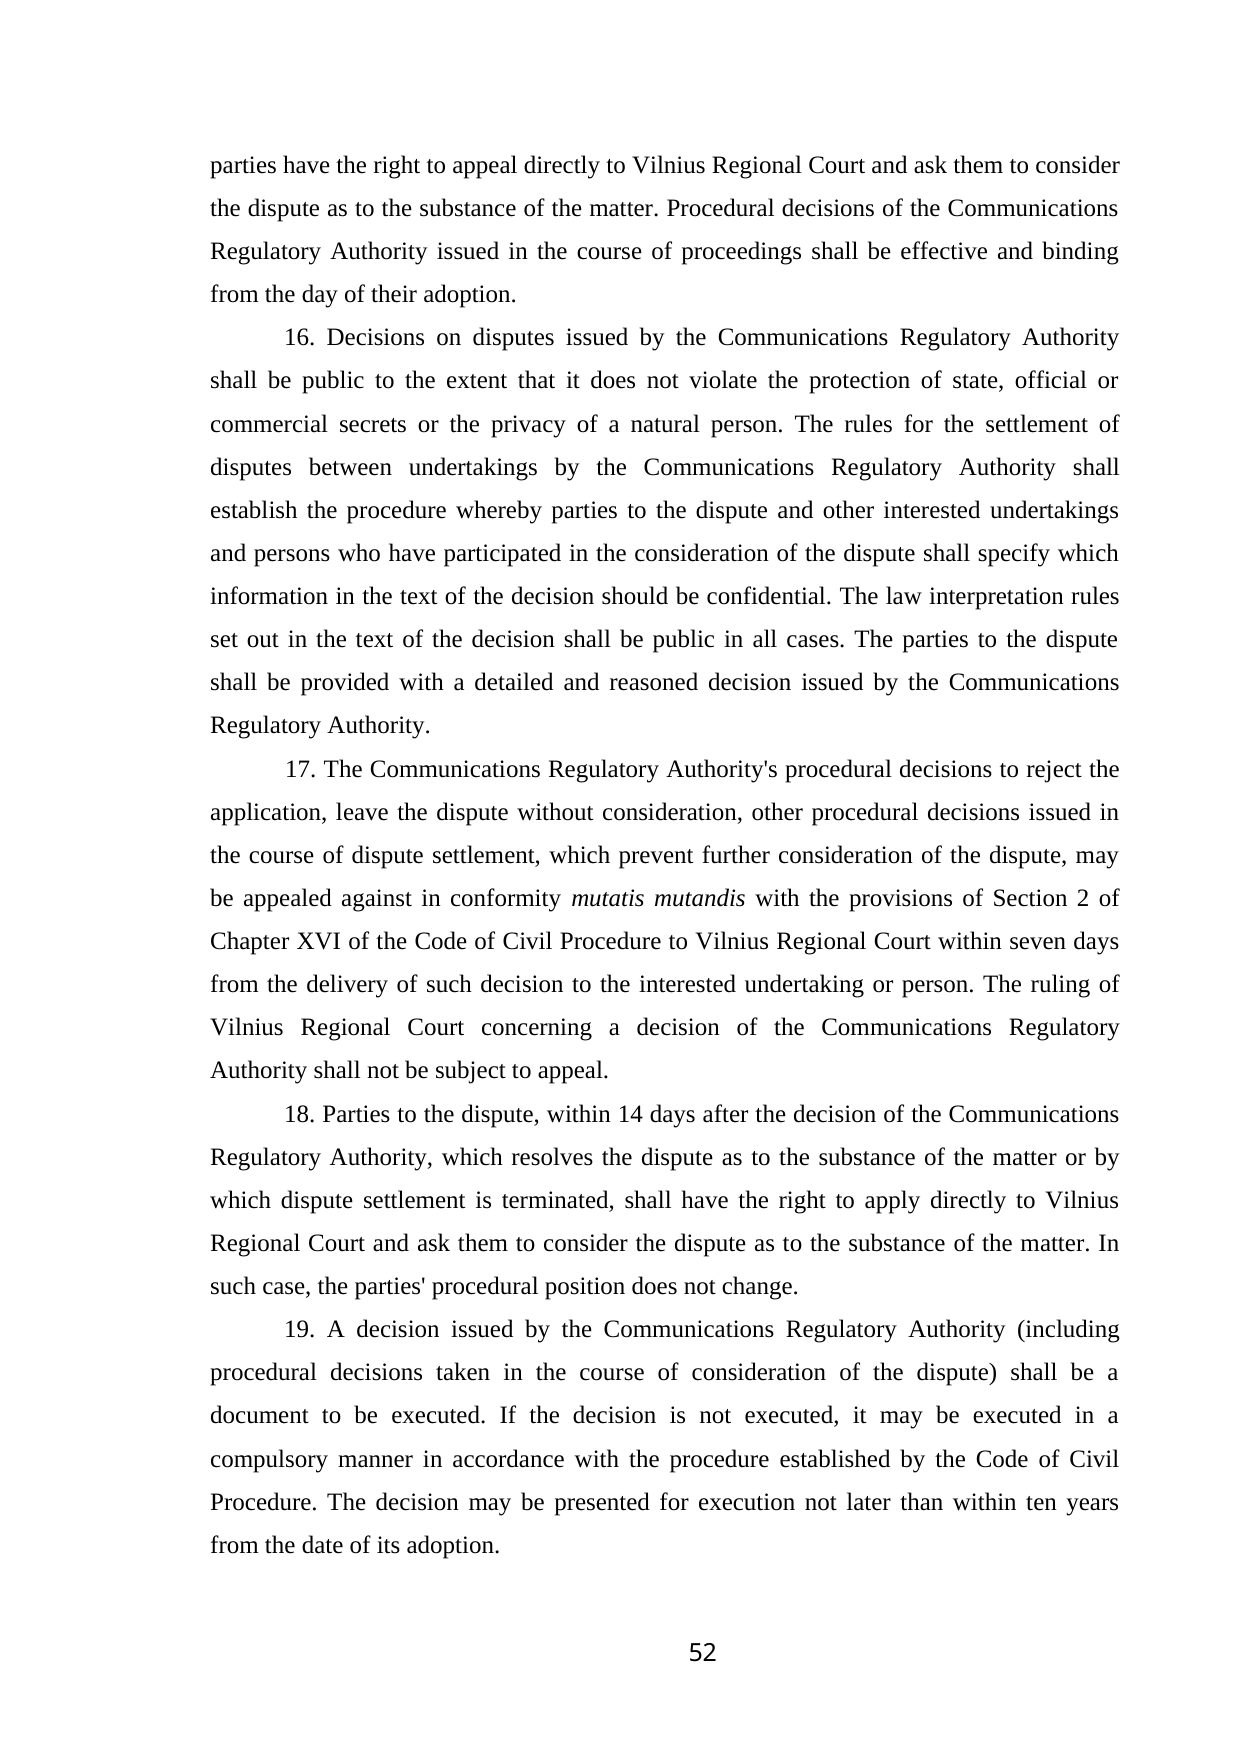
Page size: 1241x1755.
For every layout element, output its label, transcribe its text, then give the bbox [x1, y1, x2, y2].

text 18. Parties to the dispute, within 14 days after the decision of the Communications Regulatory Authority, which resolves the dispute as to the substance of the matter or by which dispute settlement is terminated, shall have the right to apply directly to Vilnius Regional Court and ask them to consider the dispute as to the substance of the matter. In such case, the parties' procedural position does not change. [210, 1099, 1120, 1300]
text 17. The Communications Regulatory Authority's procedural decisions to reject the application, leave the dispute without consideration, other procedural decisions issued in the course of dispute settlement, which prevent further consideration of the dispute, may be appealed against in conformity mutatis mutandis with the provisions of Section 2 of Chapter XVI of the Code of Civil Procedure to Vilnius Regional Court within seven days from the delivery of such decision to the interested undertaking or person. The ruling of Vilnius Regional Court concerning a decision of the Communications Regulatory Authority shall not be subject to appeal. [210, 754, 1120, 1084]
text parties have the right to appeal directly to Vilnius Regional Court and ask them to consider the dispute as to the substance of the matter. Procedural decisions of the Communications Regulatory Authority issued in the course of proceedings shall be effective and binding from the day of their adoption. [210, 150, 1120, 308]
text 19. A decision issued by the Communications Regulatory Authority (including procedural decisions taken in the course of consideration of the dispute) shall be a document to be executed. If the decision is not executed, it may be executed in a compulsory manner in accordance with the procedure established by the Code of Civil Procedure. The decision may be presented for execution not later than within ten years from the date of its adoption. [210, 1314, 1120, 1559]
text 16. Decisions on disputes issued by the Communications Regulatory Authority shall be public to the extent that it does not violate the protection of state, official or commercial secrets or the privacy of a natural person. The rules for the settlement of disputes between undertakings by the Communications Regulatory Authority shall establish the procedure whereby parties to the dispute and other interested undertakings and persons who have participated in the consideration of the dispute shall specify which information in the text of the decision should be confidential. The law interpretation rules set out in the text of the decision shall be public in all cases. The parties to the dispute shall be provided with a detailed and reasoned decision issued by the Communications Regulatory Authority. [210, 322, 1120, 739]
